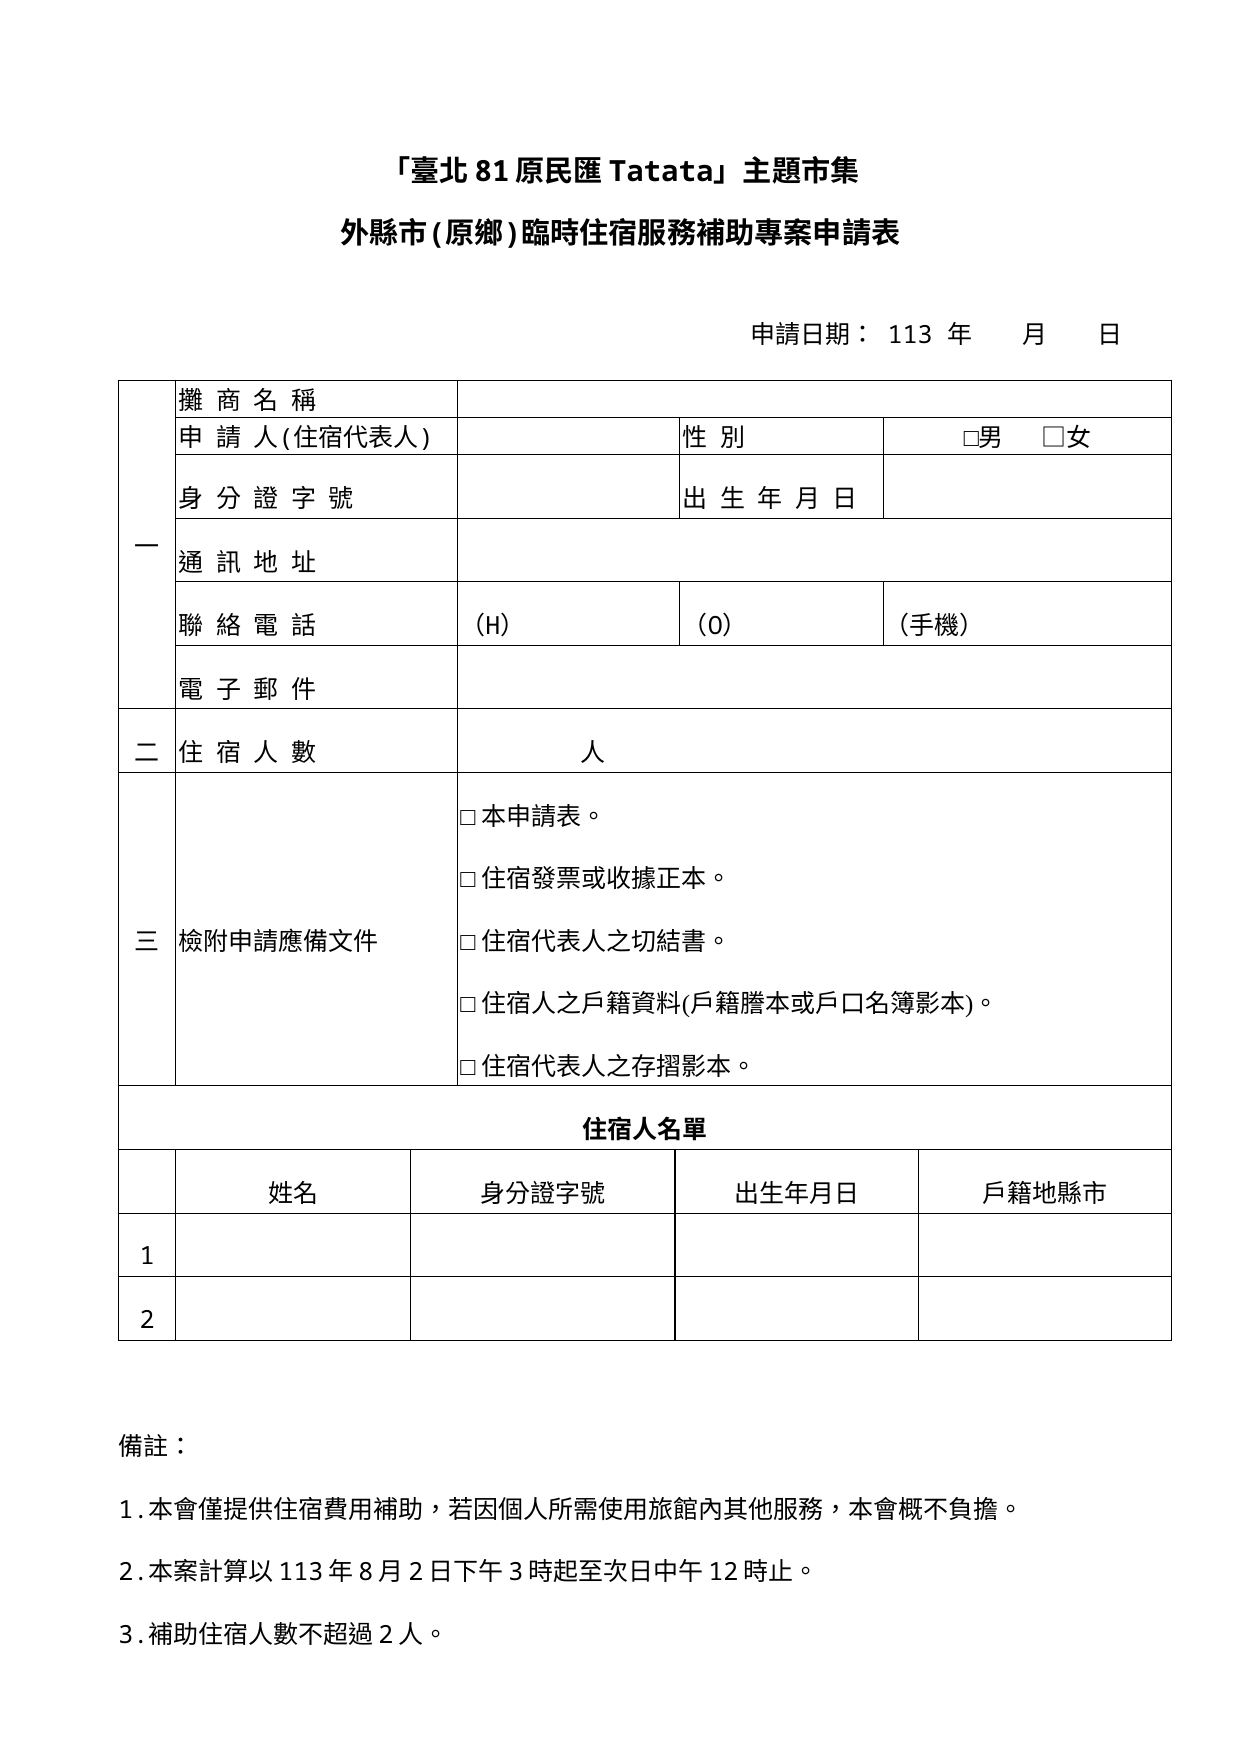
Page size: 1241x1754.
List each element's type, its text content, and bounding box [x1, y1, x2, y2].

table_cell （H） [458, 582, 679, 645]
table_cell 住宿人名單 [119, 1086, 1171, 1149]
table_cell □ 本申請表。 □ 住宿發票或收據正本。 □ 住宿代表人之切結書。 □ 住宿人之戶籍資料(戶籍謄本或戶口名簿影本)。 □ 住宿代表人之存摺影本。 [458, 773, 1171, 1085]
table_cell 身 分 證 字 號 [176, 455, 457, 518]
table_cell [458, 646, 1171, 708]
table_cell 出 生 年 月 日 [680, 455, 883, 518]
table_cell 出生年月日 [676, 1150, 918, 1212]
table_cell [458, 418, 679, 454]
text 「臺北81原民匯Tatata」主題市集 [118, 127, 1122, 189]
text 備註： [118, 1403, 1122, 1466]
table_cell [676, 1277, 918, 1339]
table_cell （O） [680, 582, 883, 645]
table_cell [884, 455, 1171, 518]
table_cell [676, 1214, 918, 1276]
table_cell □男 □女 [884, 418, 1171, 454]
table_cell 性 別 [680, 418, 883, 454]
table_cell [458, 519, 1171, 581]
table_header [458, 381, 1171, 417]
table_header 攤 商 名 稱 [176, 381, 457, 417]
table_cell 通 訊 地 址 [176, 519, 457, 581]
table_cell 1 [119, 1214, 175, 1276]
table_cell 戶籍地縣市 [919, 1150, 1171, 1212]
table_header 一 [119, 381, 175, 708]
table_cell 聯 絡 電 話 [176, 582, 457, 645]
table_cell （手機） [884, 582, 1171, 645]
table_cell [176, 1214, 410, 1276]
table_cell 檢附申請應備文件 [176, 773, 457, 1085]
table_cell [411, 1277, 674, 1339]
table_cell 申 請 人(住宿代表人) [176, 418, 457, 454]
table_cell 三 [119, 773, 175, 1085]
table_cell 2 [119, 1277, 175, 1339]
table_cell 住 宿 人 數 [176, 709, 457, 772]
text 外縣市(原鄉)臨時住宿服務補助專案申請表 [118, 189, 1122, 252]
table_cell [458, 455, 679, 518]
table_cell [119, 1150, 175, 1212]
table_cell 電 子 郵 件 [176, 646, 457, 708]
table_cell 身分證字號 [411, 1150, 674, 1212]
table_cell 人 [458, 709, 1171, 772]
table_cell [411, 1214, 674, 1276]
text 申請日期： 113 年 月 日 [118, 314, 1122, 351]
table_cell 姓名 [176, 1150, 410, 1212]
table_cell 二 [119, 709, 175, 772]
table_cell [919, 1214, 1171, 1276]
text 2.本案計算以113年8月2日下午3時起至次日中午12時止。 [118, 1528, 1122, 1591]
table_cell [919, 1277, 1171, 1339]
table_cell [176, 1277, 410, 1339]
text 1.本會僅提供住宿費用補助，若因個人所需使用旅館內其他服務，本會概不負擔。 [118, 1466, 1122, 1528]
text 3.補助住宿人數不超過2人。 [118, 1591, 1122, 1653]
